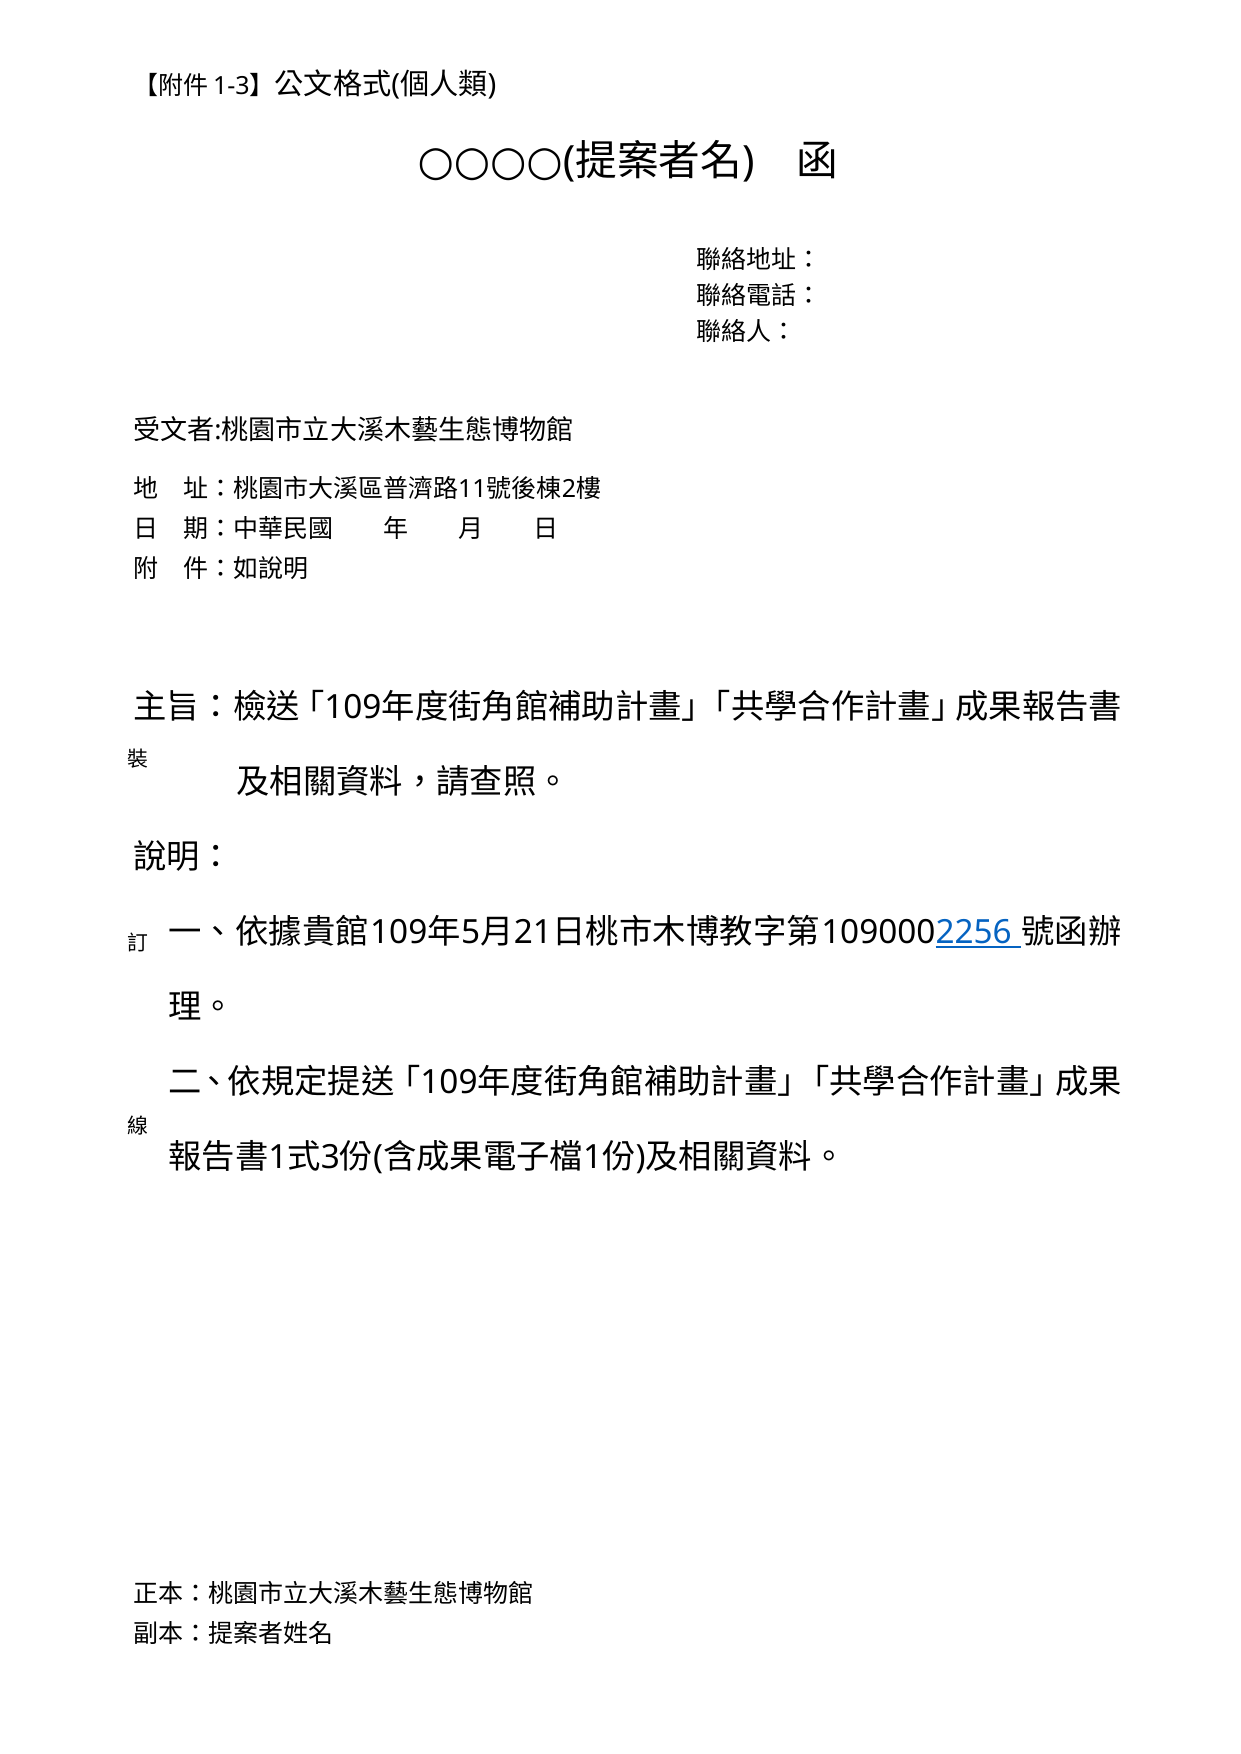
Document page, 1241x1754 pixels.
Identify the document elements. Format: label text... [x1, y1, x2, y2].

text 受文者:桃園市立大溪木藝生態博物館 [133, 390, 1122, 465]
text 【附件1-3】公文格式(個人類) [133, 44, 1122, 119]
text 副本：提案者姓名 [133, 1613, 1122, 1651]
text 附 件：如說明 [133, 548, 1122, 586]
text 二、依規定提送「109年度街角館補助計畫」「共學合作計畫」成果報告書1式3份(含成果電子檔1份)及相關資料。 [168, 1041, 1122, 1191]
text 裝 訂 線 [122, 748, 152, 1260]
text 一、依據貴館109年5月21日桃市木博教字第1090002256 號函辦理。 [168, 891, 1122, 1041]
text 主旨：檢送「109年度街角館補助計畫」「共學合作計畫」成果報告書及相關資料，請查照。 [133, 666, 1122, 816]
text 地 址：桃園市大溪區普濟路11號後棟2樓 [133, 468, 1122, 505]
text 聯絡地址： [697, 239, 1203, 275]
text 正本：桃園市立大溪木藝生態博物館 [133, 1572, 1122, 1610]
text ○○○○(提案者名) 函 [133, 119, 1122, 194]
text 聯絡電話： [697, 275, 1203, 312]
text 日 期：中華民國 年 月 日 [133, 508, 1122, 546]
text 聯絡人： [697, 312, 1203, 348]
text 說明： [152, 816, 1122, 891]
